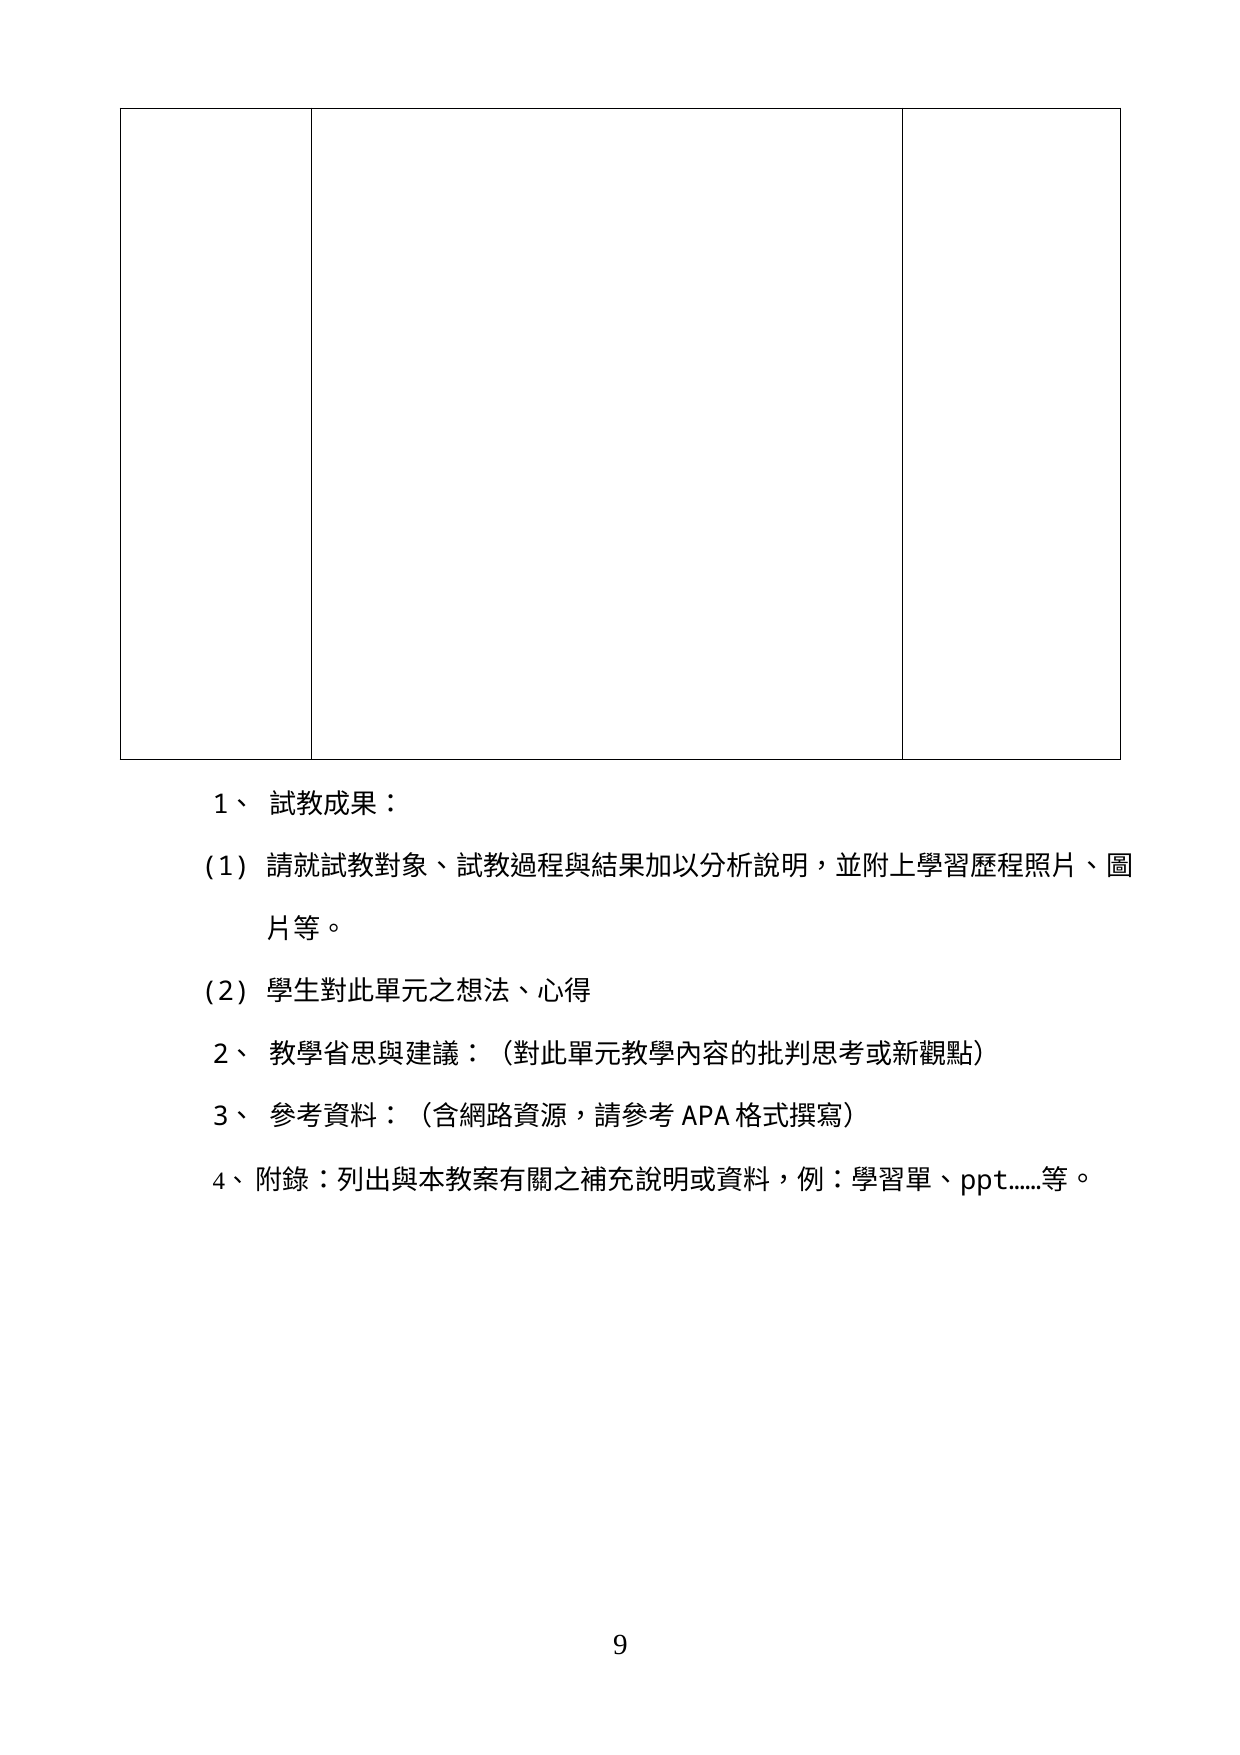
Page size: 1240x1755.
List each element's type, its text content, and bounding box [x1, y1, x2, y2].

list 學生對此單元之想法、心得 [201, 947, 1152, 1010]
list 試教成果： [212, 760, 1152, 822]
list 參考資料：（含網路資源，請參考APA格式撰寫） [212, 1072, 1152, 1135]
list 附錄：列出與本教案有關之補充說明或資料，例：學習單、ppt……等。 [212, 1135, 1152, 1197]
list 教學省思與建議：（對此單元教學內容的批判思考或新觀點） [212, 1010, 1152, 1072]
table_cell [903, 109, 1120, 759]
table_cell [312, 109, 902, 759]
table_cell [121, 109, 311, 759]
list 請就試教對象、試教過程與結果加以分析說明，並附上學習歷程照片、圖片等。 [201, 822, 1152, 947]
